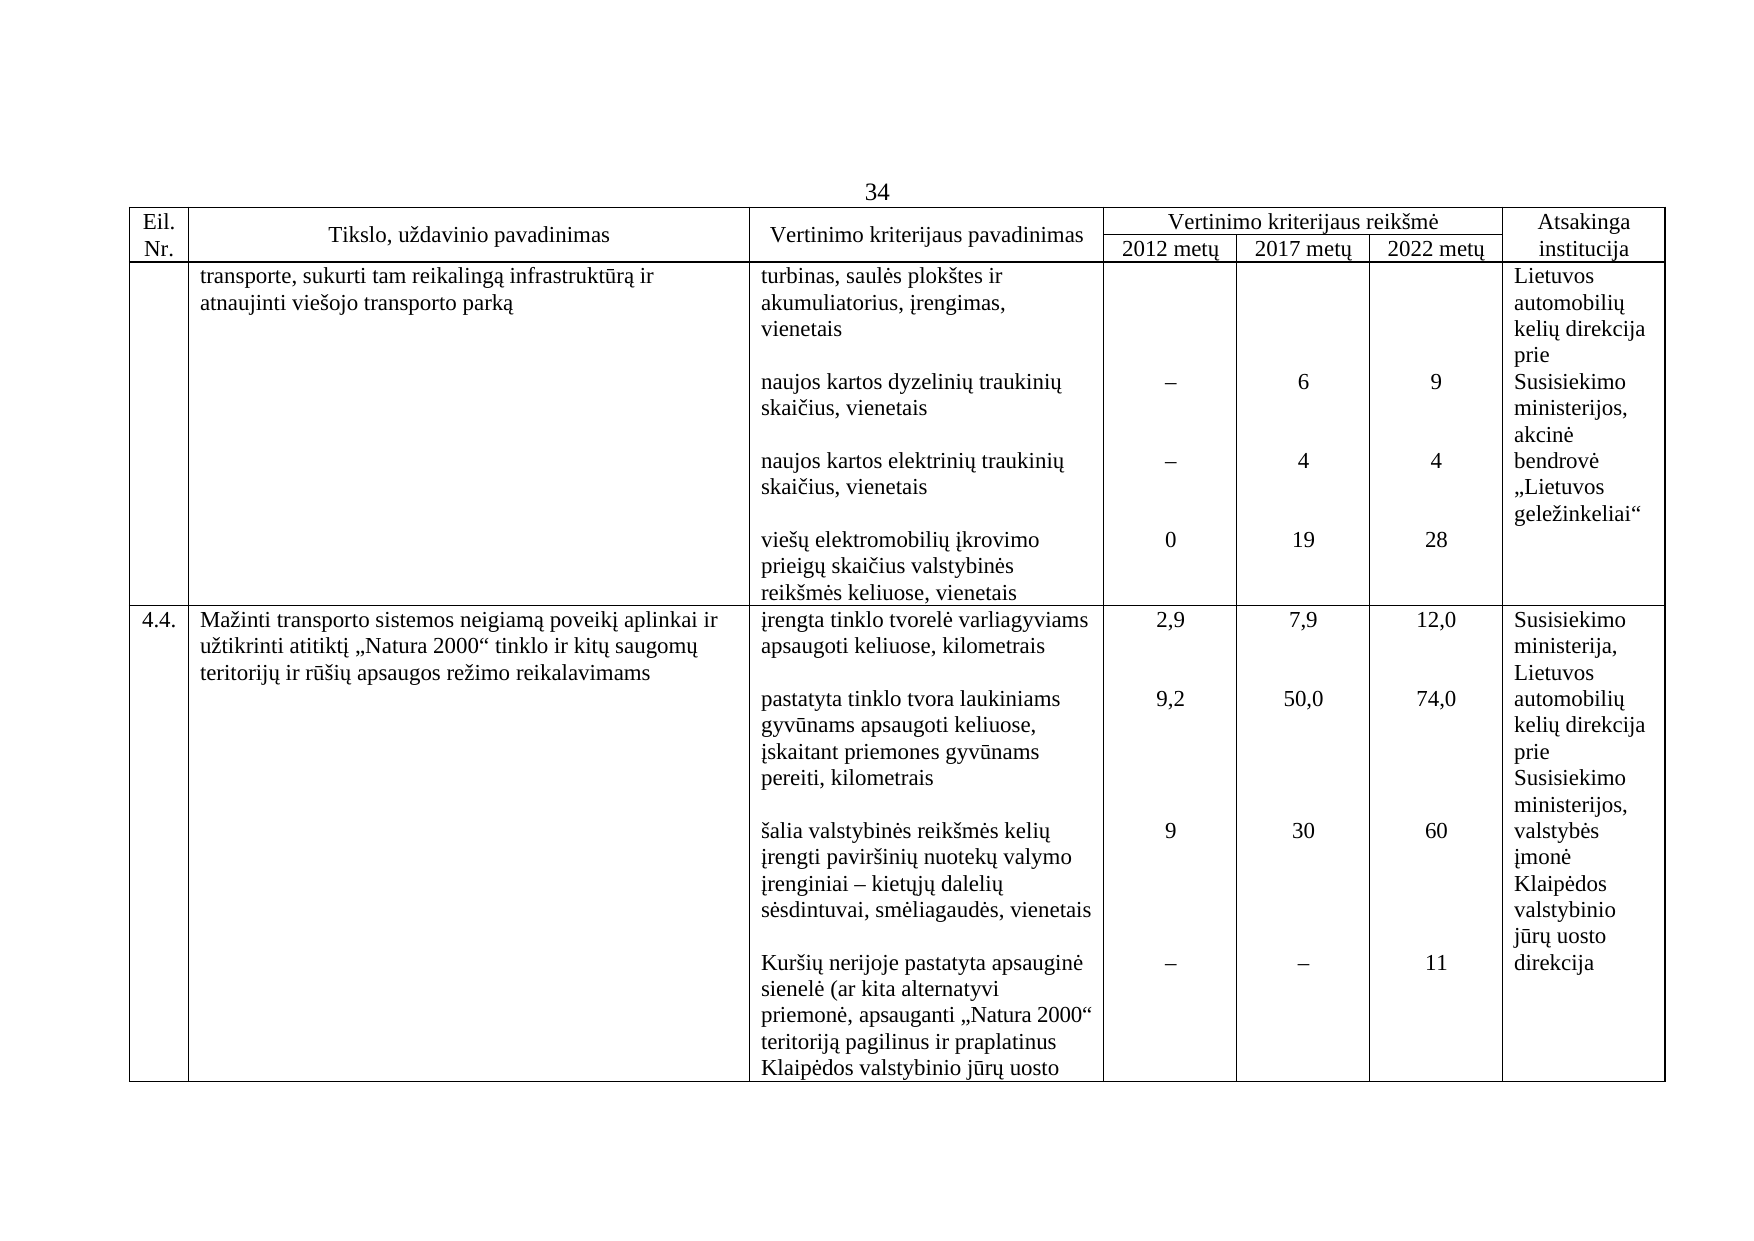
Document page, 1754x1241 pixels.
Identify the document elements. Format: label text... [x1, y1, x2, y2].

table_cell 7,9 50,0 30 – [1237, 606, 1369, 1081]
table_cell 9 4 28 [1370, 263, 1502, 605]
table_cell 4.4. [130, 606, 188, 1081]
table_cell 6 4 19 [1237, 263, 1369, 605]
table_cell transporte, sukurti tam reikalingą infrastruktūrą ir atnaujinti viešojo transporto parką [189, 263, 749, 605]
table_cell [130, 263, 188, 605]
table_cell Mažinti transporto sistemos neigiamą poveikį aplinkai ir užtikrinti atitiktį „Natura 2000“ tinklo ir kitų saugomų teritorijų ir rūšių apsaugos režimo reikalavimams [189, 606, 749, 1081]
table_header Tikslo, uždavinio pavadinimas [189, 208, 749, 261]
table_cell 2,9 9,2 9 – [1104, 606, 1236, 1081]
table_cell įrengta tinklo tvorelė varliagyviams apsaugoti keliuose, kilometrais pastatyta tinklo tvora laukiniams gyvūnams apsaugoti keliuose, įskaitant priemones gyvūnams pereiti, kilometrais šalia valstybinės reikšmės kelių įrengti paviršinių nuotekų valymo įrenginiai – kietųjų dalelių sėsdintuvai, smėliagaudės, vienetais Kuršių nerijoje pastatyta apsauginė sienelė (ar kita alternatyvi priemonė, apsauganti „Natura 2000“ teritoriją pagilinus ir praplatinus Klaipėdos valstybinio jūrų uosto [750, 606, 1103, 1081]
table_cell – – 0 [1104, 263, 1236, 605]
table_cell 2012 metų [1104, 235, 1236, 261]
table_cell 2017 metų [1237, 235, 1369, 261]
table_cell 2022 metų [1370, 235, 1502, 261]
table_cell turbinas, saulės plokštes ir akumuliatorius, įrengimas, vienetais naujos kartos dyzelinių traukinių skaičius, vienetais naujos kartos elektrinių traukinių skaičius, vienetais viešų elektromobilių įkrovimo prieigų skaičius valstybinės reikšmės keliuose, vienetais [750, 263, 1103, 605]
table_header Eil. Nr. [130, 208, 188, 261]
table_cell 12,0 74,0 60 11 [1370, 606, 1502, 1081]
table_header Vertinimo kriterijaus pavadinimas [750, 208, 1103, 261]
table_cell Susisiekimo ministerija, Lietuvos automobilių kelių direkcija prie Susisiekimo ministerijos, valstybės įmonė Klaipėdos valstybinio jūrų uosto direkcija [1503, 606, 1664, 1081]
table_cell Lietuvos automobilių kelių direkcija prie Susisiekimo ministerijos, akcinė bendrovė „Lietuvos geležinkeliai“ [1503, 263, 1664, 605]
table_header Vertinimo kriterijaus reikšmė [1104, 208, 1502, 234]
table_header Atsakinga institucija [1503, 208, 1664, 261]
